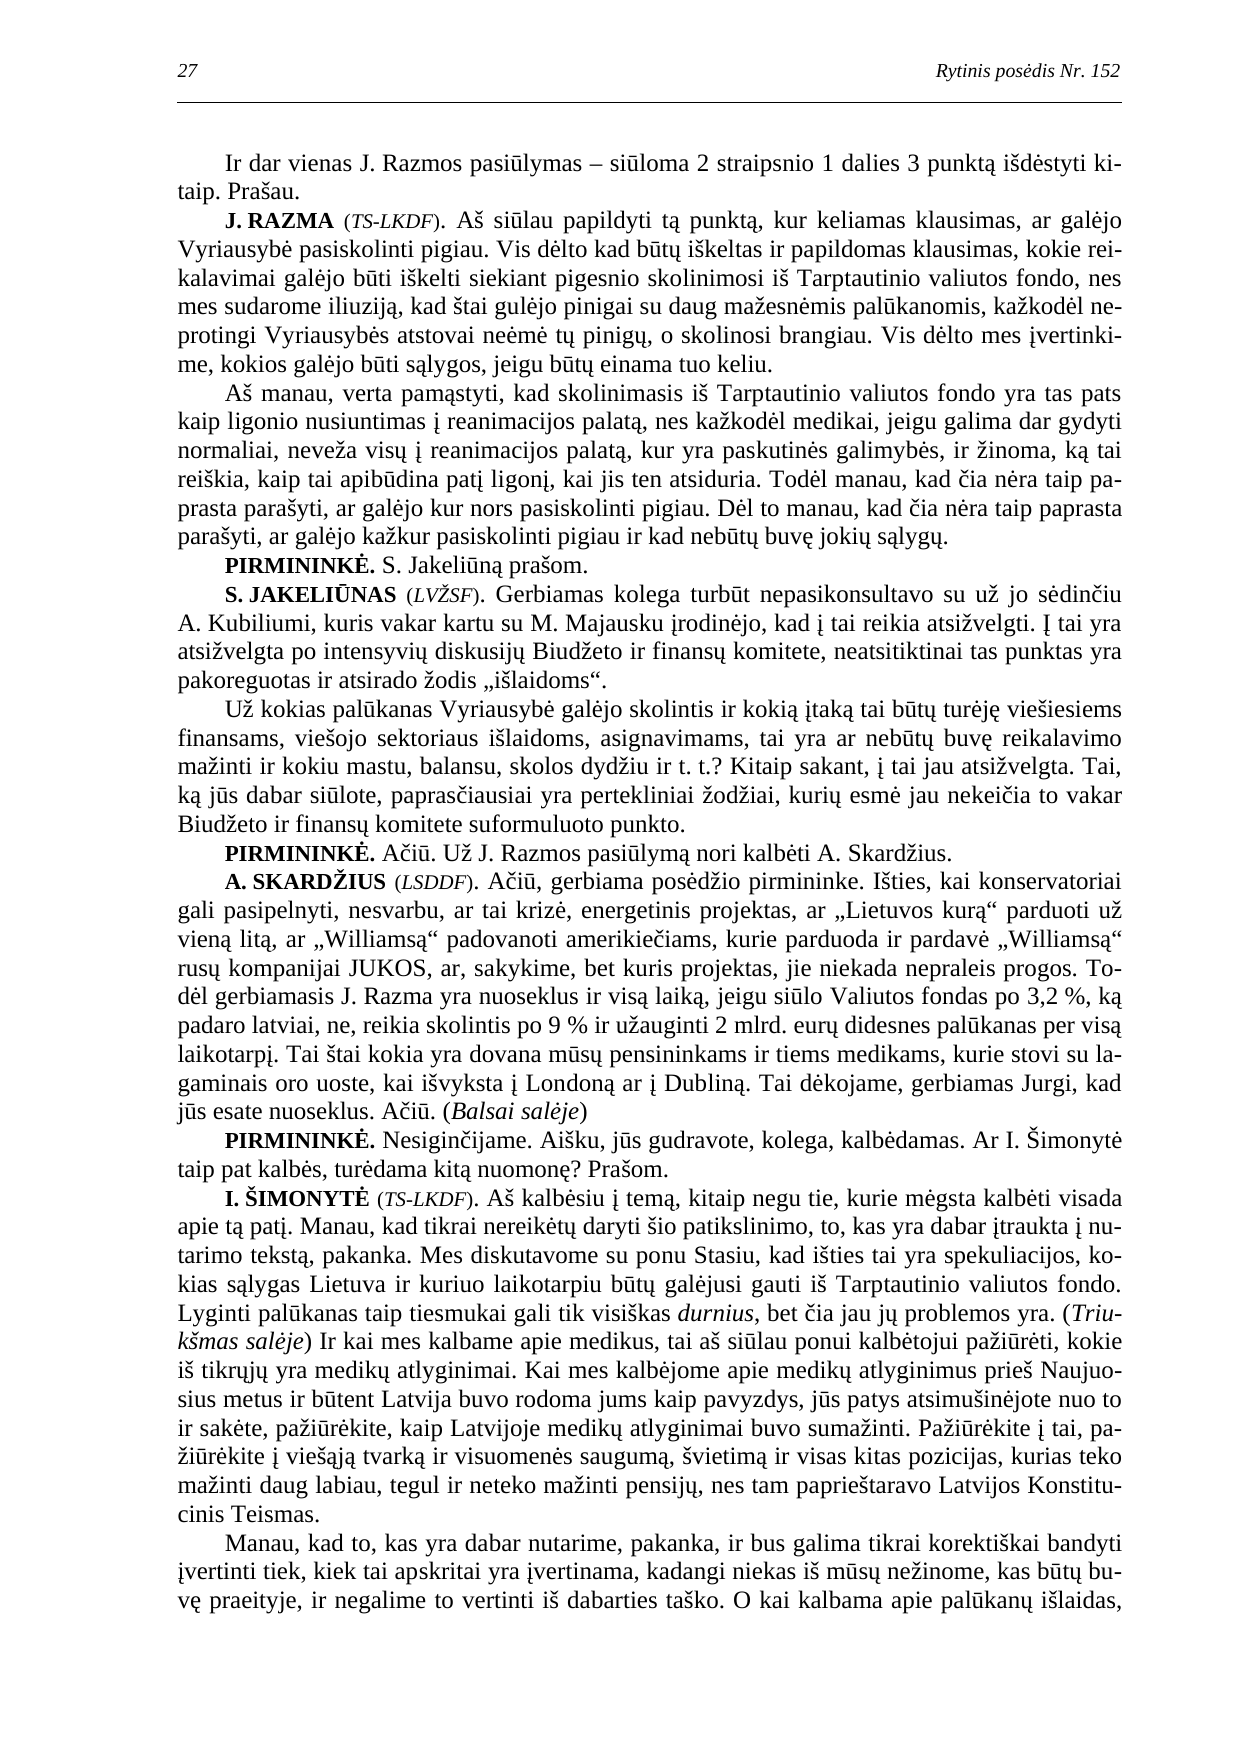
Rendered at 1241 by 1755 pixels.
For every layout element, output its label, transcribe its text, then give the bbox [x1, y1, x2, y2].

text Aš ma­nau, ver­ta pa­mąs­ty­ti, kad sko­li­ni­ma­sis iš Tarp­tau­ti­nio va­liu­tos fon­do yra tas pats kaip li­go­nio nu­siun­ti­mas į re­a­ni­ma­ci­jos pa­la­tą, nes kaž­ko­dėl me­di­kai, jei­gu ga­li­ma dar gy­dy­ti nor­ma­liai, ne­ve­ža vi­sų į re­a­ni­ma­ci­jos pa­la­tą, kur yra pas­ku­ti­nės ga­li­my­bės, ir ži­no­ma, ką tai reiš­kia, kaip tai api­bū­di­na pa­tį li­go­nį, kai jis ten at­si­du­ria. To­dėl ma­nau, kad čia nė­ra taip pa­pras­ta pa­ra­šy­ti, ar ga­lė­jo kur nors pa­si­sko­lin­ti pi­giau. Dėl to ma­nau, kad čia nė­ra taip pa­pras­ta pa­ra­šy­ti, ar ga­lė­jo kaž­kur pa­si­sko­lin­ti pi­giau ir kad ne­bū­tų bu­vę jo­kių są­ly­gų. [177, 378, 1122, 550]
text Ir dar vie­nas J. Raz­mos pa­siū­ly­mas – siū­lo­ma 2 straips­nio 1 da­lies 3 punk­tą iš­dės­ty­ti ki­taip. Pra­šau. [177, 148, 1122, 205]
text PIRMININKĖ. Ne­si­gin­či­ja­me. Aiš­ku, jūs gud­ra­vo­te, ko­le­ga, kal­bė­da­mas. Ar I. Ši­mo­ny­tė taip pat kal­bės, tu­rė­da­ma ki­tą nuo­mo­nę? Pra­šom. [177, 1125, 1122, 1183]
text A. SKARDŽIUS (LSDDF). Ačiū, ger­bia­ma po­sė­džio pir­mi­nin­ke. Iš­ties, kai kon­ser­va­to­riai ga­li pa­si­pel­ny­ti, ne­svar­bu, ar tai kri­zė, ener­ge­ti­nis pro­jek­tas, ar „Lie­tu­vos ku­rą“ par­duo­ti už vie­ną li­tą, ar „Wil­liam­są“ pa­do­va­no­ti ame­ri­kie­čiams, ku­rie par­duo­da ir par­da­vė „Wil­liam­są“ ru­sų kom­pa­ni­jai JUKOS, ar, sa­ky­ki­me, bet ku­ris pro­jek­tas, jie nie­ka­da ne­pra­leis pro­gos. To­dėl ger­bia­ma­sis J. Raz­ma yra nuo­sek­lus ir vi­są lai­ką, jei­gu siū­lo Va­liu­tos fon­das po 3,2 %, ką pa­da­ro lat­viai, ne, rei­kia sko­lin­tis po 9 % ir už­au­gin­ti 2 mlrd. eu­rų di­des­nes pa­lū­ka­nas per vi­są lai­ko­tar­pį. Tai štai ko­kia yra do­va­na mū­sų pen­si­nin­kams ir tiems me­di­kams, ku­rie sto­vi su la­ga­mi­nais oro uos­te, kai iš­vyks­ta į Lon­do­ną ar į Dub­li­ną. Tai dė­ko­ja­me, ger­bia­mas Jur­gi, kad jūs esa­te nuo­sek­lus. Ačiū. (Bal­sai sa­lė­je) [177, 866, 1122, 1125]
text Už ko­kias pa­lū­ka­nas Vy­riau­sy­bė ga­lė­jo sko­lin­tis ir ko­kią įta­ką tai bū­tų tu­rė­ję vie­šie­siems fi­nan­sams, vie­šo­jo sek­to­riaus iš­lai­doms, asig­na­vi­mams, tai yra ar ne­bū­tų bu­vę rei­ka­la­vi­mo ma­žin­ti ir ko­kiu mas­tu, ba­lan­su, sko­los dy­džiu ir t. t.? Ki­taip sa­kant, į tai jau at­si­žvelg­ta. Tai, ką jūs da­bar siū­lo­te, pa­pras­čiau­siai yra per­tek­li­niai žo­džiai, ku­rių es­mė jau ne­kei­čia to va­kar Biu­dže­to ir fi­nan­sų ko­mi­te­te su­for­mu­luo­to punk­to. [177, 694, 1122, 838]
text S. JAKELIŪNAS (LVŽSF). Ger­bia­mas ko­le­ga tur­būt ne­pa­si­kon­sul­ta­vo su už jo sė­din­čiu A. Ku­bi­liu­mi, ku­ris va­kar kar­tu su M. Ma­jaus­ku įro­di­nė­jo, kad į tai rei­kia at­si­žvelg­ti. Į tai yra at­si­žvelg­ta po in­ten­sy­vių dis­ku­si­jų Biu­dže­to ir fi­nan­sų ko­mi­te­te, ne­at­si­tik­ti­nai tas punk­tas yra pa­ko­re­guo­tas ir at­si­ra­do žo­dis „iš­lai­doms“. [177, 579, 1122, 694]
text PIRMININKĖ. S. Ja­ke­liū­ną pra­šom. [177, 550, 1122, 579]
text PIRMININKĖ. Ačiū. Už J. Raz­mos pa­siū­ly­mą no­ri kal­bė­ti A. Skar­džius. [177, 838, 1122, 866]
text I. ŠIMONYTĖ (TS-LKDF). Aš kal­bė­siu į te­mą, ki­taip ne­gu tie, ku­rie mėgs­ta kal­bė­ti vi­sa­da apie tą pa­tį. Ma­nau, kad tik­rai ne­rei­kė­tų da­ry­ti šio pa­tiks­li­ni­mo, to, kas yra da­bar įtrauk­ta į nu­ta­ri­mo teks­tą, pa­kan­ka. Mes dis­ku­ta­vo­me su po­nu Sta­siu, kad iš­ties tai yra spe­ku­lia­ci­jos, ko­kias są­ly­gas Lie­tu­va ir ku­riuo lai­ko­tar­piu bū­tų ga­lė­ju­si gau­ti iš Tarp­tau­ti­nio va­liu­tos fon­do. Ly­gin­ti pa­lū­ka­nas taip ties­mu­kai ga­li tik vi­siš­kas dur­nius, bet čia jau jų pro­ble­mos yra. (Triu­kš­mas sa­lė­je) Ir kai mes kal­ba­me apie me­di­kus, tai aš siū­lau po­nui kal­bė­to­jui pa­žiū­rė­ti, ko­kie iš tik­rų­jų yra me­di­kų at­ly­gi­ni­mai. Kai mes kal­bė­jo­me apie me­di­kų at­ly­gi­ni­mus prieš Nau­juo­sius me­tus ir bū­tent Lat­vi­ja bu­vo ro­do­ma jums kaip pa­vyz­dys, jūs pa­tys at­si­mu­ši­nė­jo­te nuo to ir sa­kė­te, pa­žiū­rė­ki­te, kaip Lat­vi­jo­je me­di­kų at­ly­gi­ni­mai bu­vo su­ma­žin­ti. Pa­žiū­rė­ki­te į tai, pa­žiū­rė­ki­te į vie­šą­ją tvar­ką ir vi­suo­me­nės sau­gu­mą, švie­ti­mą ir vi­sas ki­tas po­zi­ci­jas, ku­rias te­ko ma­žin­ti daug la­biau, te­gul ir ne­te­ko ma­žin­ti pen­si­jų, nes tam pa­prieš­ta­ra­vo Lat­vi­jos Kon­sti­tu­ci­nis Teis­mas. [177, 1183, 1122, 1528]
text J. RAZMA (TS-LKDF). Aš siū­lau pa­pil­dy­ti tą punk­tą, kur ke­lia­mas klau­si­mas, ar ga­lė­jo Vy­riau­sy­bė pa­si­sko­lin­ti pi­giau. Vis dėl­to kad bū­tų iš­kel­tas ir pa­pil­do­mas klau­si­mas, ko­kie rei­ka­la­vi­mai ga­lė­jo bū­ti iš­kel­ti sie­kiant pi­ges­nio sko­li­ni­mo­si iš Tarp­tau­ti­nio va­liu­tos fon­do, nes mes su­da­ro­me iliu­zi­ją, kad štai gu­lė­jo pi­ni­gai su daug ma­žes­nė­mis pa­lū­ka­no­mis, kaž­ko­dėl ne­pro­tin­gi Vy­riau­sy­bės at­sto­vai ne­ėmė tų pi­ni­gų, o sko­li­no­si bran­giau. Vis dėl­to mes įver­tin­ki­me, ko­kios ga­lė­jo bū­ti są­ly­gos, jei­gu bū­tų ei­na­ma tuo ke­liu. [177, 205, 1122, 378]
text Ma­nau, kad to, kas yra da­bar nu­ta­ri­me, pa­kan­ka, ir bus ga­li­ma tik­rai ko­rek­tiš­kai ban­dy­ti įver­tin­ti tiek, kiek tai ap­skri­tai yra įver­ti­na­ma, ka­dan­gi nie­kas iš mū­sų ne­ži­no­me, kas bū­tų bu­vę pra­ei­ty­je, ir ne­ga­li­me to ver­tin­ti iš da­bar­ties taš­ko. O kai kal­ba­ma apie pa­lū­ka­nų iš­lai­das, [177, 1528, 1122, 1614]
